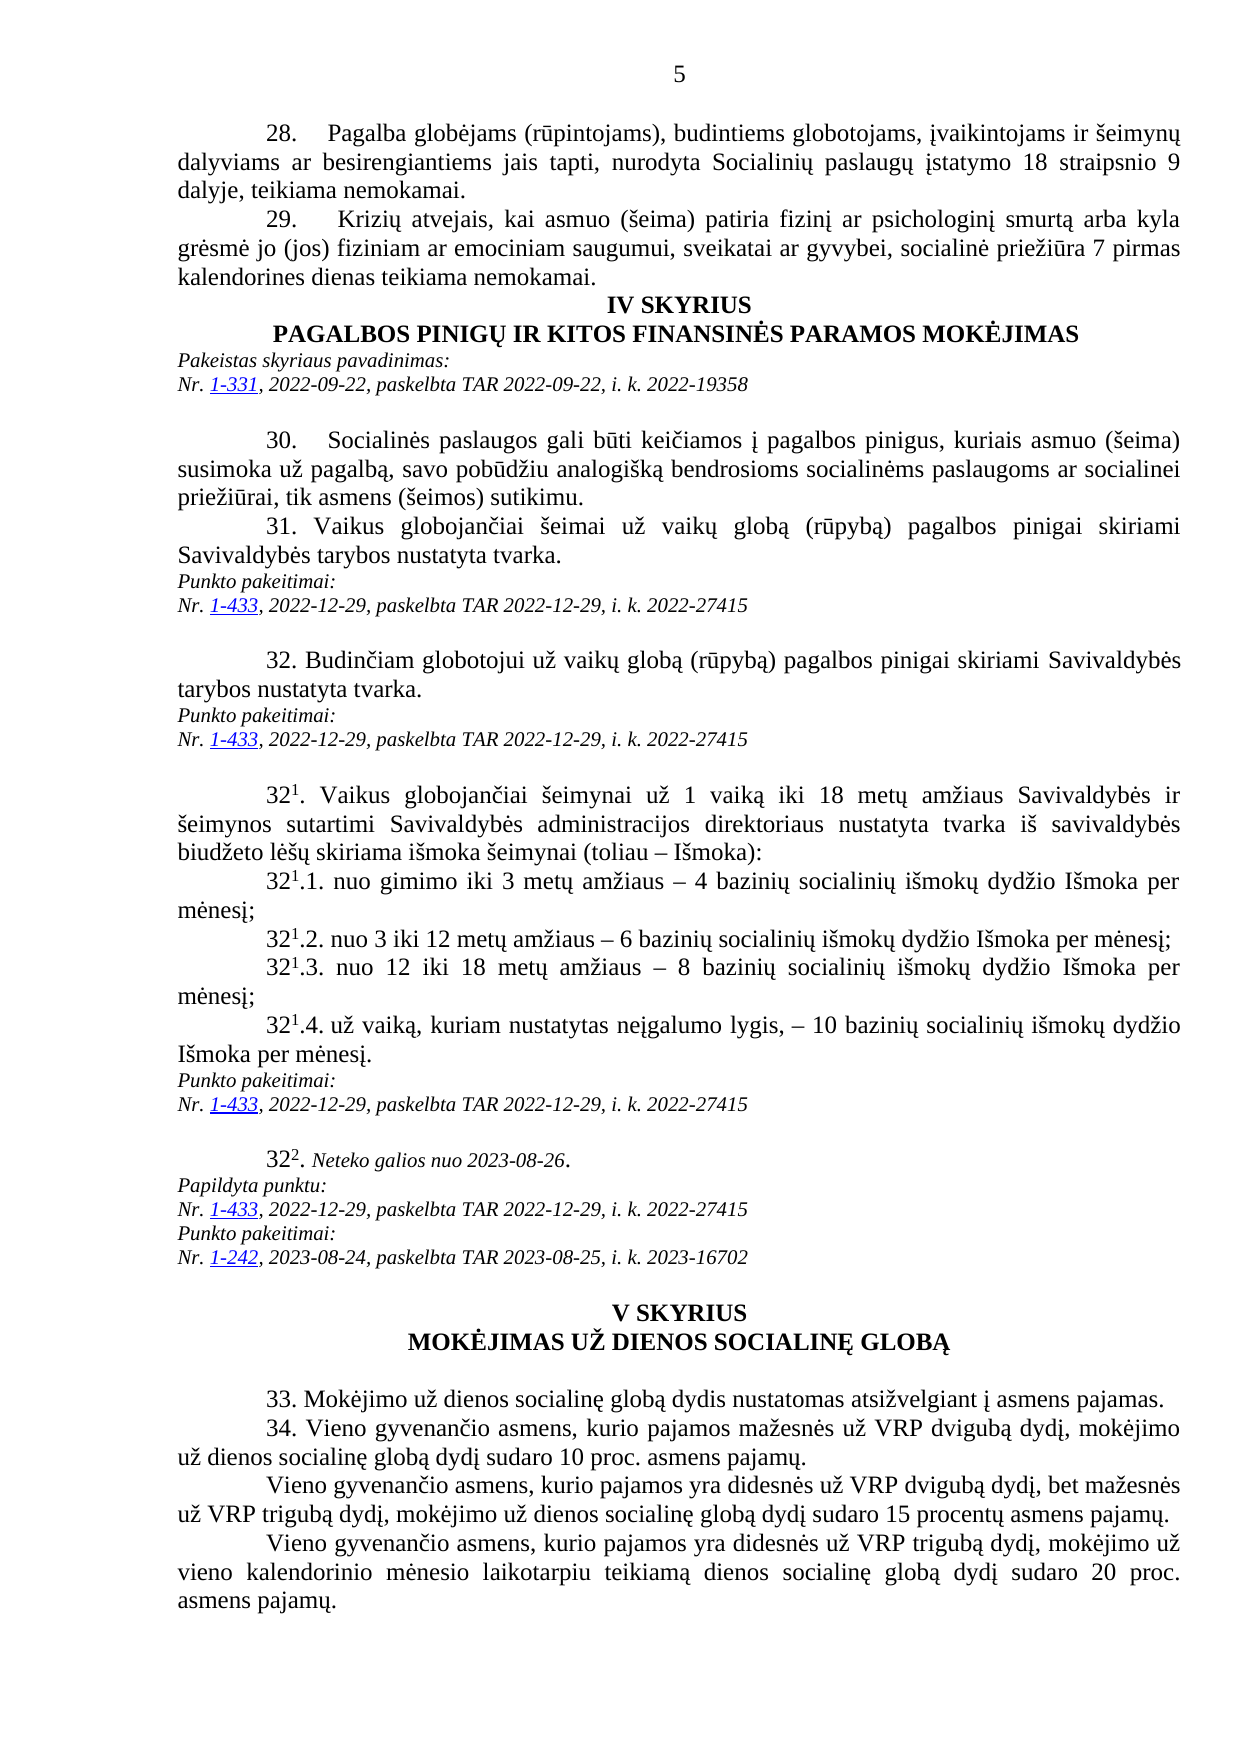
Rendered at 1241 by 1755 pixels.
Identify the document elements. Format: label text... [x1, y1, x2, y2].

text 321.3. nuo 12 iki 18 metų amžiaus – 8 bazinių socialinių išmokų dydžio Išmoka per mėnesį; [177, 952, 1181, 1010]
text 29. Krizių atvejais, kai asmuo (šeima) patiria fizinį ar psichologinį smurtą arba kyla grėsmė jo (jos) fiziniam ar emociniam saugumui, sveikatai ar gyvybei, socialinė priežiūra 7 pirmas kalendorines dienas teikiama nemokamai. [177, 204, 1181, 291]
text V SKYRIUS [177, 1298, 1181, 1327]
text 30. Socialinės paslaugos gali būti keičiamos į pagalbos pinigus, kuriais asmuo (šeima) susimoka už pagalbą, savo pobūdžiu analogišką bendrosioms socialinėms paslaugoms ar socialinei priežiūrai, tik asmens (šeimos) sutikimu. [177, 425, 1181, 511]
text 34. Vieno gyvenančio asmens, kurio pajamos mažesnės už VRP dvigubą dydį, mokėjimo už dienos socialinę globą dydį sudaro 10 proc. asmens pajamų. [177, 1413, 1181, 1471]
text Punkto pakeitimai: [177, 1221, 1181, 1245]
text Nr. 1-242, 2023-08-24, paskelbta TAR 2023-08-25, i. k. 2023-16702 [177, 1245, 1181, 1269]
text 322. Neteko galios nuo 2023-08-26. [177, 1144, 1181, 1173]
text Papildyta punktu: [177, 1173, 1181, 1197]
text Punkto pakeitimai: [177, 1067, 1181, 1092]
text 321.4. už vaiką, kuriam nustatytas neįgalumo lygis, – 10 bazinių socialinių išmokų dydžio Išmoka per mėnesį. [177, 1010, 1181, 1067]
text 33. Mokėjimo už dienos socialinę globą dydis nustatomas atsižvelgiant į asmens pajamas. [177, 1384, 1181, 1413]
text Nr. 1-433, 2022-12-29, paskelbta TAR 2022-12-29, i. k. 2022-27415 [177, 727, 1181, 751]
text Pakeistas skyriaus pavadinimas: [177, 348, 1181, 372]
text Nr. 1-433, 2022-12-29, paskelbta TAR 2022-12-29, i. k. 2022-27415 [177, 1092, 1181, 1116]
text Punkto pakeitimai: [177, 569, 1181, 593]
text 32. Budinčiam globotojui už vaikų globą (rūpybą) pagalbos pinigai skiriami Savivaldybės tarybos nustatyta tvarka. [177, 646, 1181, 703]
text Nr. 1-331, 2022-09-22, paskelbta TAR 2022-09-22, i. k. 2022-19358 [177, 372, 1181, 396]
text 321.2. nuo 3 iki 12 metų amžiaus – 6 bazinių socialinių išmokų dydžio Išmoka per mėnesį; [177, 924, 1181, 952]
text 321.1. nuo gimimo iki 3 metų amžiaus – 4 bazinių socialinių išmokų dydžio Išmoka per mėnesį; [177, 866, 1181, 924]
text 321. Vaikus globojančiai šeimynai už 1 vaiką iki 18 metų amžiaus Savivaldybės ir šeimynos sutartimi Savivaldybės administracijos direktoriaus nustatyta tvarka iš savivaldybės biudžeto lėšų skiriama išmoka šeimynai (toliau – Išmoka): [177, 780, 1181, 866]
text 28. Pagalba globėjams (rūpintojams), budintiems globotojams, įvaikintojams ir šeimynų dalyviams ar besirengiantiems jais tapti, nurodyta Socialinių paslaugų įstatymo 18 straipsnio 9 dalyje, teikiama nemokamai. [177, 118, 1181, 204]
text MOKĖJIMAS UŽ DIENOS SOCIALINĘ GLOBĄ [177, 1327, 1181, 1356]
text Punkto pakeitimai: [177, 703, 1181, 727]
text Vieno gyvenančio asmens, kurio pajamos yra didesnės už VRP dvigubą dydį, bet mažesnės už VRP trigubą dydį, mokėjimo už dienos socialinę globą dydį sudaro 15 procentų asmens pajamų. [177, 1471, 1181, 1528]
text Nr. 1-433, 2022-12-29, paskelbta TAR 2022-12-29, i. k. 2022-27415 [177, 593, 1181, 617]
text Nr. 1-433, 2022-12-29, paskelbta TAR 2022-12-29, i. k. 2022-27415 [177, 1197, 1181, 1221]
text Vieno gyvenančio asmens, kurio pajamos yra didesnės už VRP trigubą dydį, mokėjimo už vieno kalendorinio mėnesio laikotarpiu teikiamą dienos socialinę globą dydį sudaro 20 proc. asmens pajamų. [177, 1528, 1181, 1614]
text PAGALBOS PINIGŲ IR KITOS FINANSINĖS PARAMOS MOKĖJIMAS [177, 319, 1181, 348]
text 31. Vaikus globojančiai šeimai už vaikų globą (rūpybą) pagalbos pinigai skiriami Savivaldybės tarybos nustatyta tvarka. [177, 511, 1181, 569]
text IV SKYRIUS [177, 291, 1181, 319]
